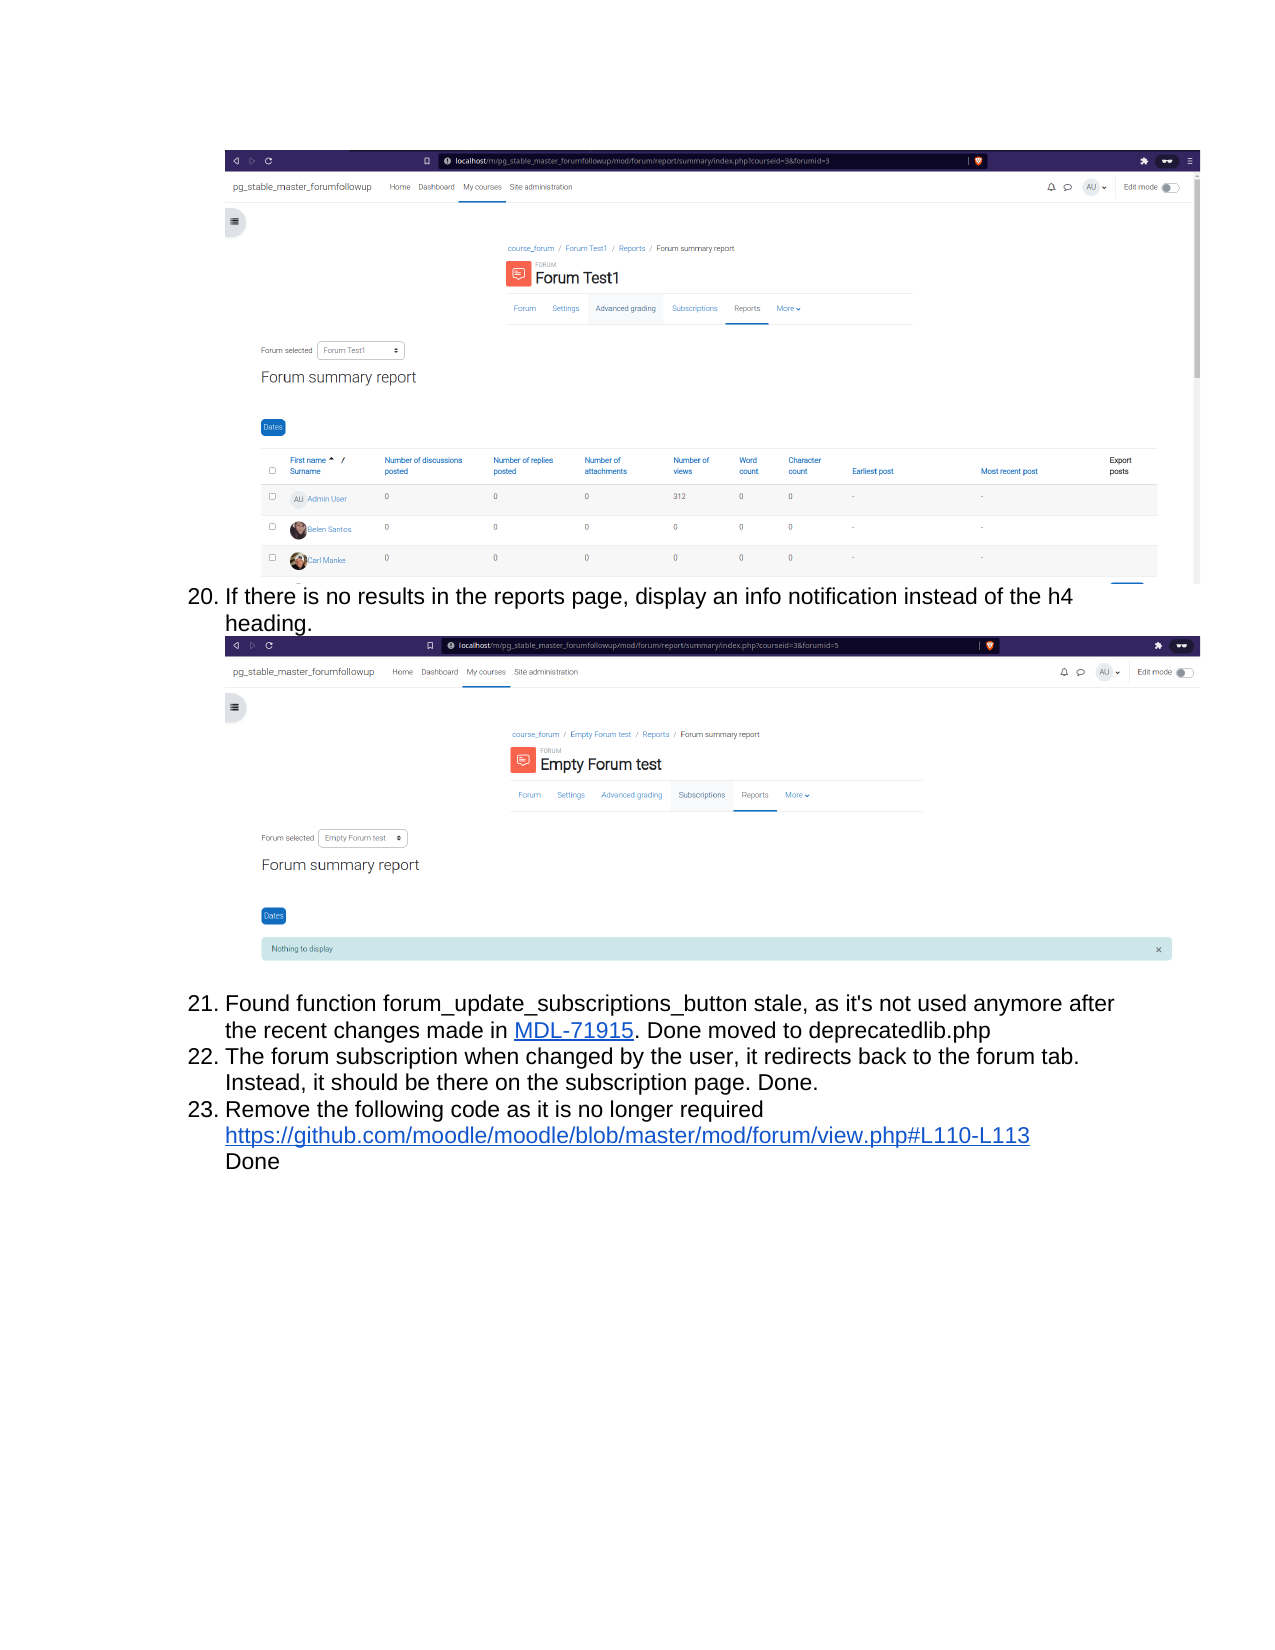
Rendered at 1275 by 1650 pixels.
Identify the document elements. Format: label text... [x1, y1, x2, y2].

list Remove the following code as it is no longer required https://github.com/moodle/moodle/blob/master/mod/forum/view.php#L110-L113 Done [187, 1096, 1125, 1175]
list If there is no results in the reports page, display an info notification instead of the h4 heading. [187, 583, 1125, 990]
list The forum subscription when changed by the user, it redirects back to the forum tab. Instead, it should be there on the subscription page. Done. [187, 1043, 1125, 1096]
picture [225, 636, 1200, 991]
picture [225, 150, 1200, 584]
list [187, 150, 225, 583]
list Found function forum_update_subscriptions_button stale, as it's not used anymore after the recent changes made in MDL-71915. Done moved to deprecatedlib.php [187, 990, 1125, 1043]
